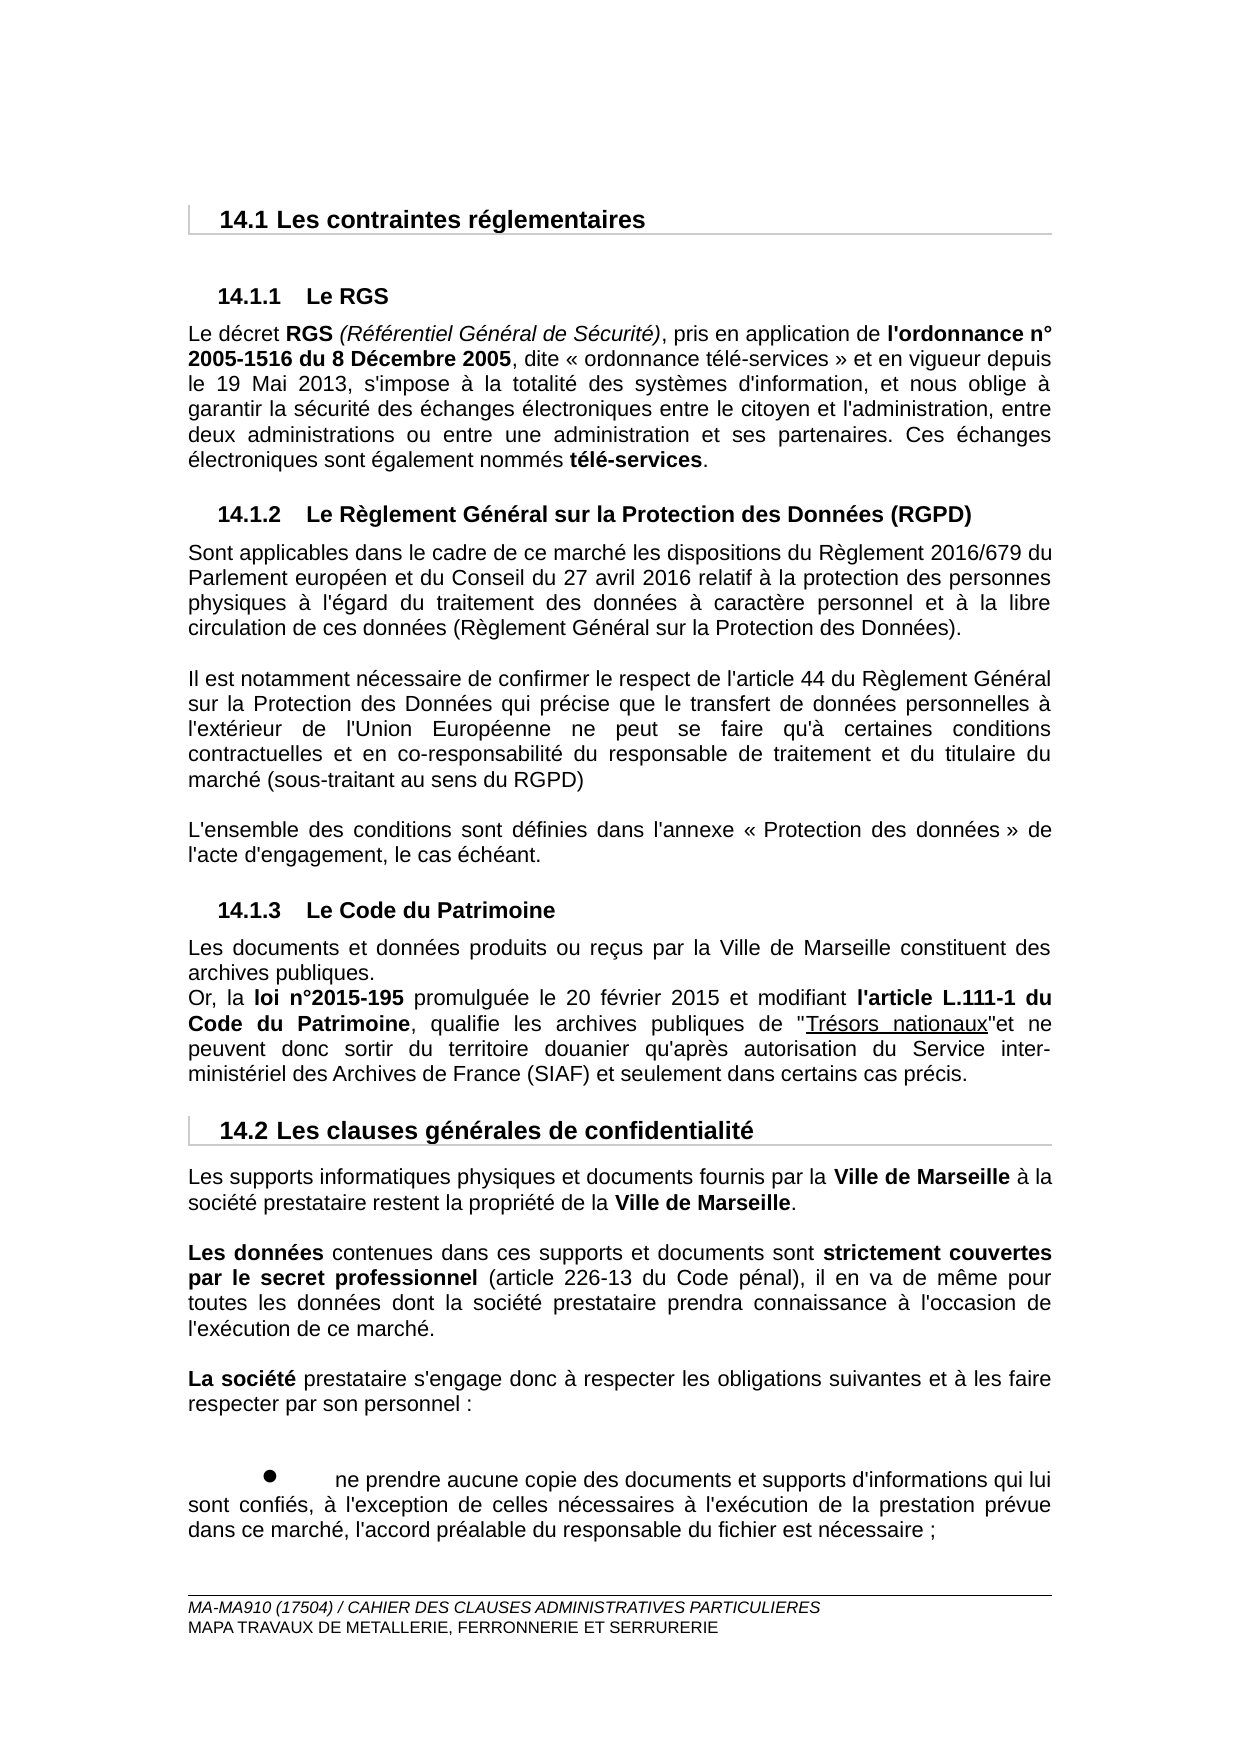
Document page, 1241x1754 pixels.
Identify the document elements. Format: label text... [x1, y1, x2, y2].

text La société prestataire s'engage donc à respecter les obligations suivantes et à les faire respecter par son personnel : [188, 1366, 1052, 1416]
subtitle Les contraintes réglementaires [188, 204, 1052, 233]
subtitle Le RGS [188, 283, 1052, 309]
subtitle Les clauses générales de confidentialité [190, 1116, 1052, 1144]
text Sont applicables dans le cadre de ce marché les dispositions du Règlement 2016/679 du Parlement européen et du Conseil du 27 avril 2016 relatif à la protection des personnes physiques à l'égard du traitement des données à caractère personnel et à la libre circulation de ces données (Règlement Général sur la Protection des Données). [188, 539, 1052, 640]
text Il est notamment nécessaire de confirmer le respect de l'article 44 du Règlement Général sur la Protection des Données qui précise que le transfert de données personnelles à l'extérieur de l'Union Européenne ne peut se faire qu'à certaines conditions contractuelles et en co-responsabilité du responsable de traitement et du titulaire du marché (sous-traitant au sens du RGPD) [188, 666, 1052, 792]
text Le décret RGS (Référentiel Général de Sécurité), pris en application de l'ordonnance n° 2005-1516 du 8 Décembre 2005, dite « ordonnance télé-services » et en vigueur depuis le 19 Mai 2013, s'impose à la totalité des systèmes d'information, et nous oblige à garantir la sécurité des échanges électroniques entre le citoyen et l'administration, entre deux administrations ou entre une administration et ses partenaires. Ces échanges électroniques sont également nommés télé-services. [188, 321, 1052, 472]
text L'ensemble des conditions sont définies dans l'annexe « Protection des données » de l'acte d'engagement, le cas échéant. [188, 817, 1052, 867]
text Les documents et données produits ou reçus par la Ville de Marseille constituent des archives publiques. [188, 935, 1052, 985]
text Or, la loi n°2015-195 promulguée le 20 février 2015 et modifiant l'article L.111-1 du Code du Patrimoine, qualifie les archives publiques de "Trésors nationaux"et ne peuvent donc sortir du territoire douanier qu'après autorisation du Service inter-ministériel des Archives de France (SIAF) et seulement dans certains cas précis. [188, 985, 1052, 1086]
subtitle Le Règlement Général sur la Protection des Données (RGPD) [188, 501, 1052, 528]
text Les supports informatiques physiques et documents fournis par la Ville de Marseille à la société prestataire restent la propriété de la Ville de Marseille. [188, 1164, 1052, 1214]
list ne prendre aucune copie des documents et supports d'informations qui lui sont confiés, à l'exception de celles nécessaires à l'exécution de la prestation prévue dans ce marché, l'accord préalable du responsable du fichier est nécessaire ; [188, 1467, 1052, 1542]
subtitle Le Code du Patrimoine [188, 897, 1052, 923]
text Les données contenues dans ces supports et documents sont strictement couvertes par le secret professionnel (article 226-13 du Code pénal), il en va de même pour toutes les données dont la société prestataire prendra connaissance à l'occasion de l'exécution de ce marché. [188, 1240, 1052, 1341]
